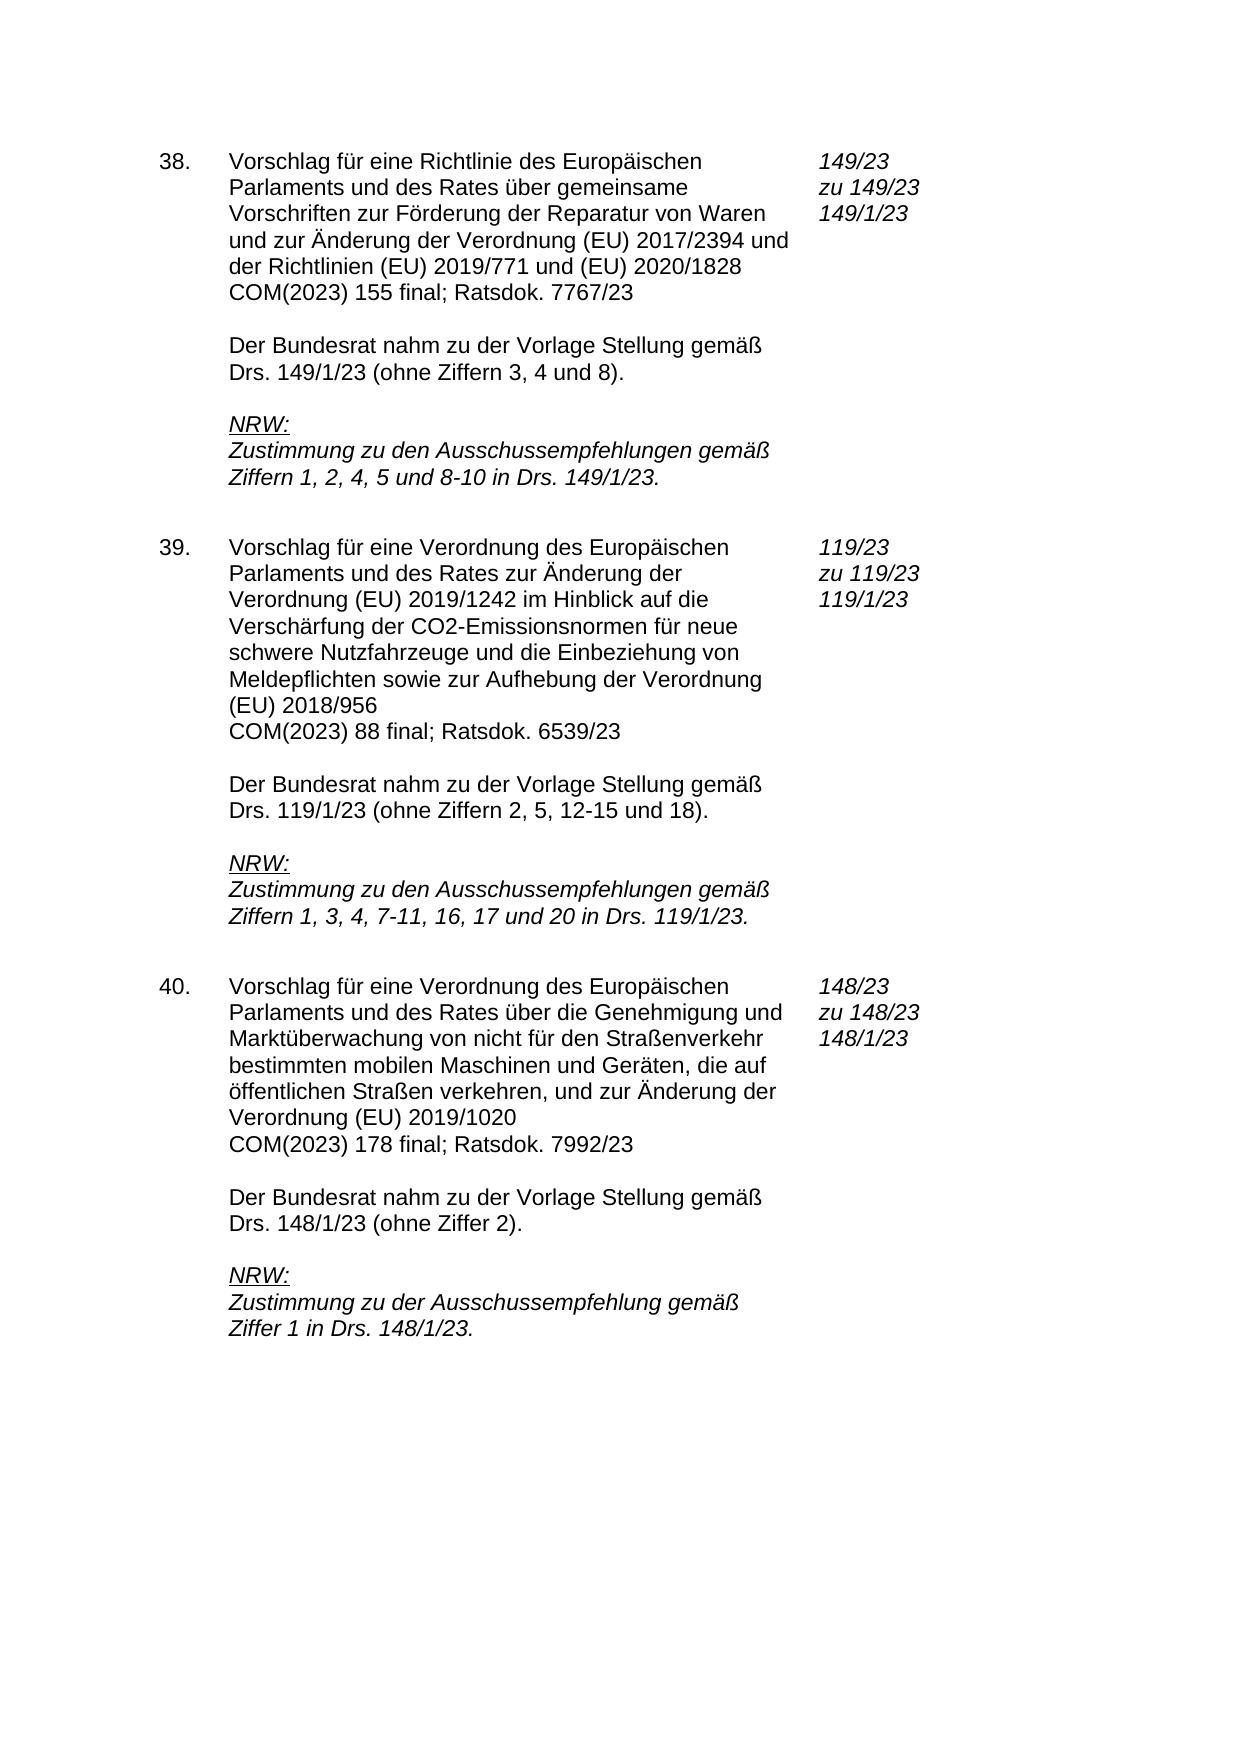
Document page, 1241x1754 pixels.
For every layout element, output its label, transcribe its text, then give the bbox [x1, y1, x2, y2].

table_cell 40. [148, 973, 217, 1385]
table_cell Vorschlag für eine Verordnung des Europäischen Parlaments und des Rates zur Änderung der Verordnung (EU) 2019/1242 im Hinblick auf die Verschärfung der CO2-Emissionsnormen für neue schwere Nutzfahrzeuge und die Einbeziehung von Meldepflichten sowie zur Aufhebung der Verordnung (EU) 2018/956 COM(2023) 88 final; Ratsdok. 6539/23 Der Bundesrat nahm zu der Vorlage Stellung gemäß Drs. 119/1/23 (ohne Ziffern 2, 5, 12-15 und 18). NRW: Zustimmung zu den Ausschussempfehlungen gemäß Ziffern 1, 3, 4, 7-11, 16, 17 und 20 in Drs. 119/1/23. [217, 534, 807, 973]
table_cell 39. [148, 534, 217, 973]
table_cell 148/23 zu 148/23 148/1/23 [808, 973, 965, 1385]
table_cell Vorschlag für eine Verordnung des Europäischen Parlaments und des Rates über die Genehmigung und Marktüberwachung von nicht für den Straßenverkehr bestimmten mobilen Maschinen und Geräten, die auf öffentlichen Straßen verkehren, und zur Änderung der Verordnung (EU) 2019/1020 COM(2023) 178 final; Ratsdok. 7992/23 Der Bundesrat nahm zu der Vorlage Stellung gemäß Drs. 148/1/23 (ohne Ziffer 2). NRW: Zustimmung zu der Ausschussempfehlung gemäß Ziffer 1 in Drs. 148/1/23. [217, 973, 807, 1385]
table_cell 149/23 zu 149/23 149/1/23 [808, 148, 965, 534]
table_cell 119/23 zu 119/23 119/1/23 [808, 534, 965, 973]
table_cell Vorschlag für eine Richtlinie des Europäischen Parlaments und des Rates über gemeinsame Vorschriften zur Förderung der Reparatur von Waren und zur Änderung der Verordnung (EU) 2017/2394 und der Richtlinien (EU) 2019/771 und (EU) 2020/1828 COM(2023) 155 final; Ratsdok. 7767/23 Der Bundesrat nahm zu der Vorlage Stellung gemäß Drs. 149/1/23 (ohne Ziffern 3, 4 und 8). NRW: Zustimmung zu den Ausschussempfehlungen gemäß Ziffern 1, 2, 4, 5 und 8-10 in Drs. 149/1/23. [217, 148, 807, 534]
table_cell 38. [148, 148, 217, 534]
